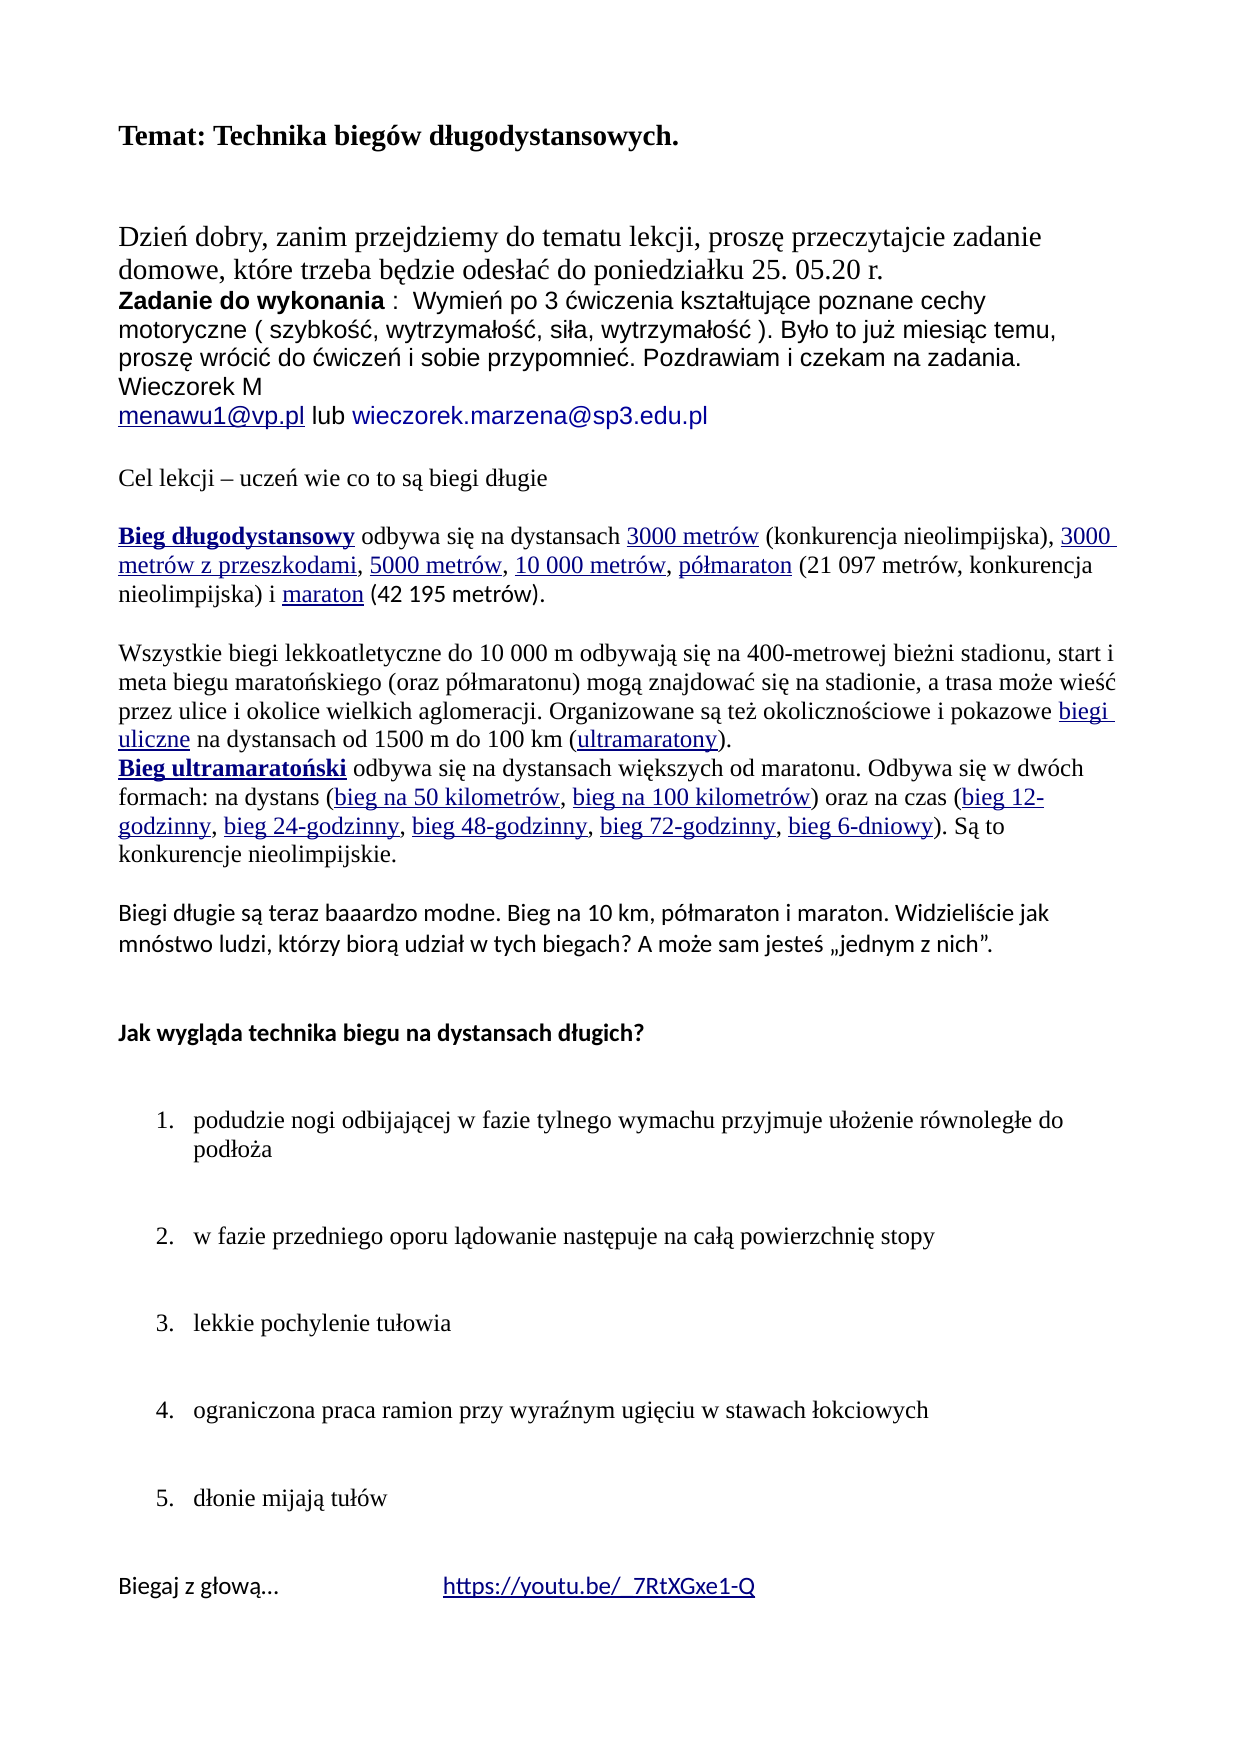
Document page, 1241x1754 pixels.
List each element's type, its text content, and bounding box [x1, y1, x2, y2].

text Cel lekcji – uczeń wie co to są biegi długie [118, 463, 1122, 492]
list podudzie nogi odbijającej w fazie tylnego wymachu przyjmuje ułożenie równoległe do podłoża [156, 1106, 1122, 1163]
list ograniczona praca ramion przy wyraźnym ugięciu w stawach łokciowych [156, 1396, 1122, 1424]
text Zadanie do wykonania : Wymień po 3 ćwiczenia kształtujące poznane cechy motoryczne ( szybkość, wytrzymałość, siła, wytrzymałość ). Było to już miesiąc temu, proszę wrócić do ćwiczeń i sobie przypomnieć. Pozdrawiam i czekam na zadania. Wieczorek M [118, 286, 1122, 401]
list w fazie przedniego oporu lądowanie następuje na całą powierzchnię stopy [156, 1221, 1122, 1250]
text Biegi długie są teraz baaardzo modne. Bieg na 10 km, półmaraton i maraton. Widzieliście jak mnóstwo ludzi, którzy biorą udział w tych biegach? A może sam jesteś „jednym z nich”. [118, 897, 1122, 958]
text Bieg ultramaratoński odbywa się na dystansach większych od maratonu. Odbywa się w dwóch formach: na dystans (bieg na 50 kilometrów, bieg na 100 kilometrów) oraz na czas (bieg 12-godzinny, bieg 24-godzinny, bieg 48-godzinny, bieg 72-godzinny, bieg 6-dniowy). Są to konkurencje nieolimpijskie. [118, 753, 1122, 868]
text Wszystkie biegi lekkoatletyczne do 10 000 m odbywają się na 400-metrowej bieżni stadionu, start i meta biegu maratońskiego (oraz półmaratonu) mogą znajdować się na stadionie, a trasa może wieść przez ulice i okolice wielkich aglomeracji. Organizowane są też okolicznościowe i pokazowe biegi uliczne na dystansach od 1500 m do 100 km (ultramaratony). [118, 638, 1122, 753]
list lekkie pochylenie tułowia [156, 1308, 1122, 1337]
text Jak wygląda technika biegu na dystansach długich? [118, 1017, 1122, 1047]
list dłonie mijają tułów [156, 1483, 1122, 1511]
text menawu1@vp.pl lub wieczorek.marzena@sp3.edu.pl [118, 401, 1122, 429]
text Dzień dobry, zanim przejdziemy do tematu lekcji, proszę przeczytajcie zadanie domowe, które trzeba będzie odesłać do poniedziałku 25. 05.20 r. [118, 219, 1122, 286]
text Biegaj z głową… https://youtu.be/_7RtXGxe1-Q [118, 1570, 1122, 1600]
text Temat: Technika biegów długodystansowych. [118, 118, 1122, 152]
text Bieg długodystansowy odbywa się na dystansach 3000 metrów (konkurencja nieolimpijska), 3000 metrów z przeszkodami, 5000 metrów, 10 000 metrów, półmaraton (21 097 metrów, konkurencja nieolimpijska) i maraton (42 195 metrów). [118, 521, 1122, 609]
